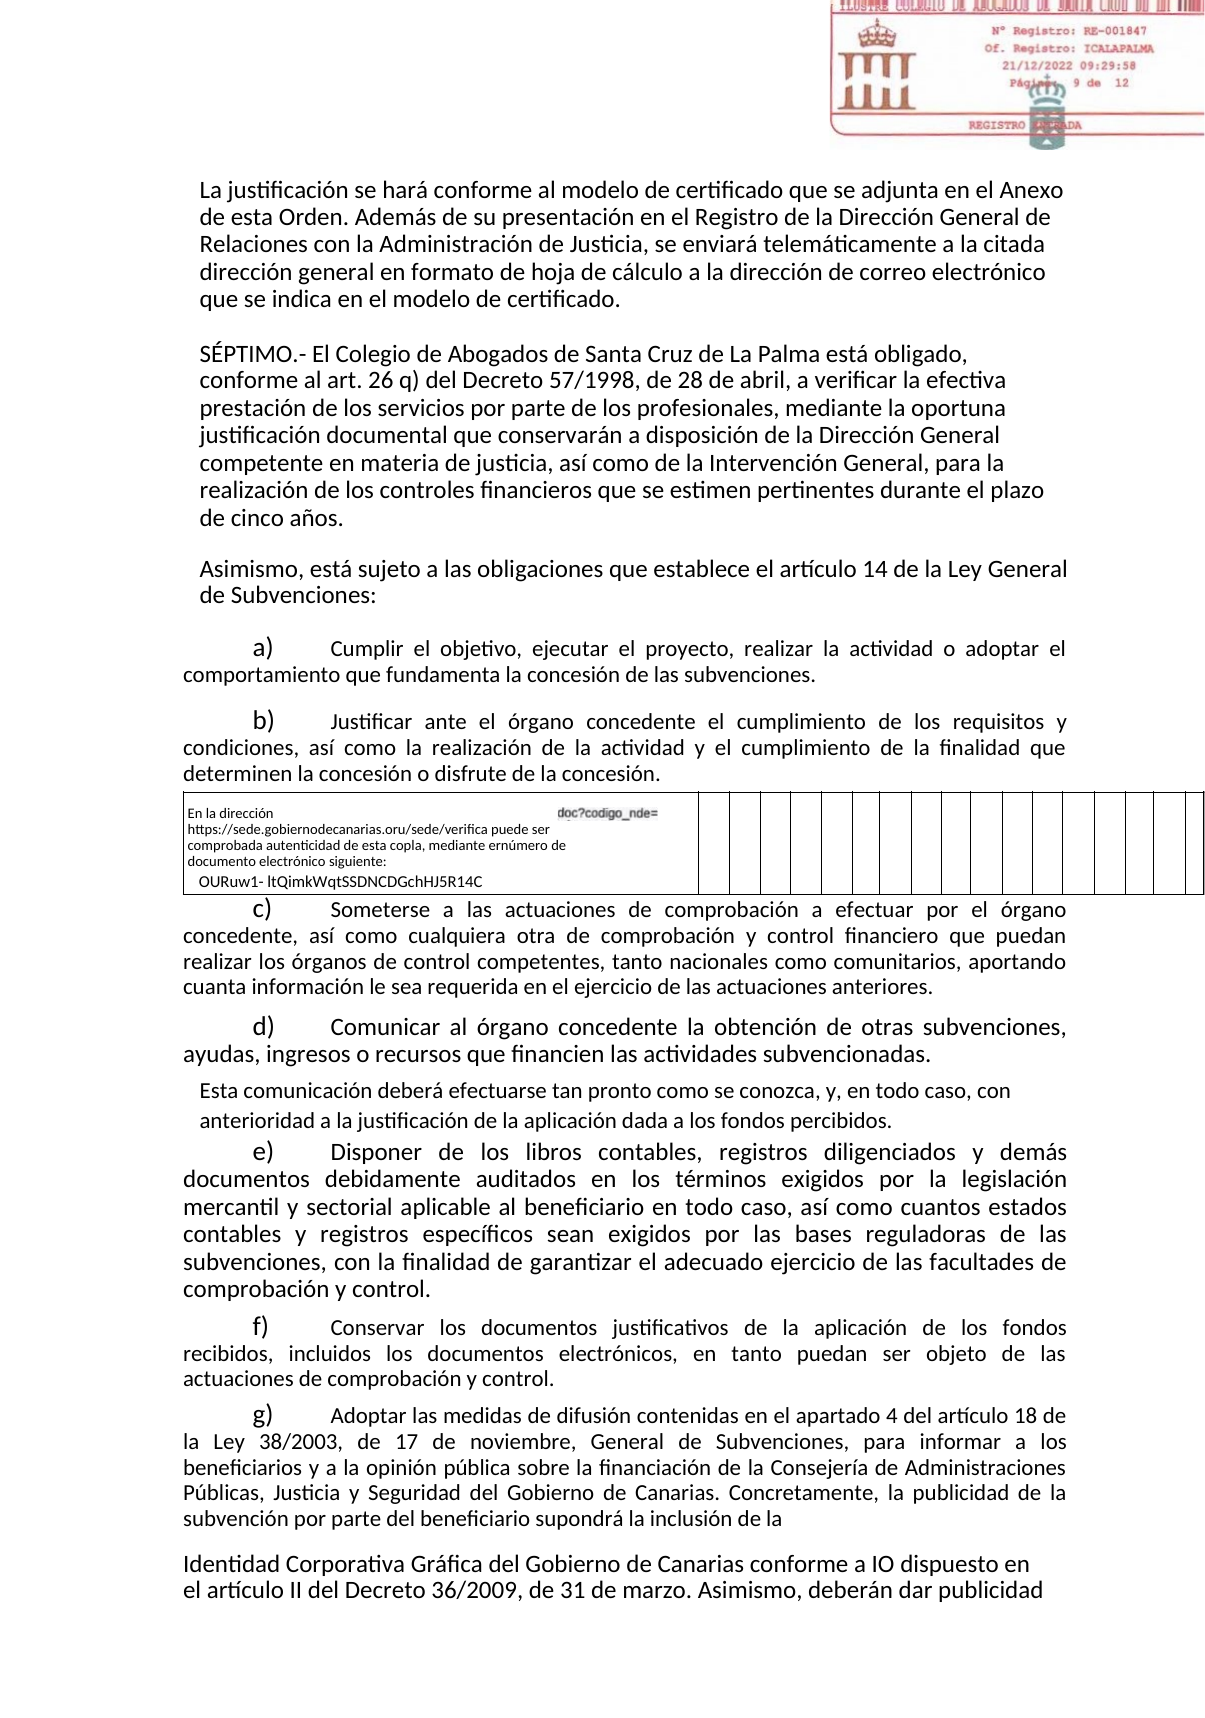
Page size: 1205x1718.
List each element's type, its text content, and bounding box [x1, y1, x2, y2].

text Identidad Corporativa Gráfica del Gobierno de Canarias conforme a IO dispuesto en el artículo II del Decreto 36/2009, de 31 de marzo. Asimismo, deberán dar publicidad [183, 1550, 1047, 1605]
table_header En la dirección https://sede.gobiernodecanarias.oru/sede/verifica puede ser comprobada autenticidad de esta copla, mediante ernúmero de documento electrónico siguiente: OURuw1- ltQimkWqtSSDNCDGchHJ5R14C [184, 793, 698, 893]
text Asimismo, está sujeto a las obligaciones que establece el artículo 14 de la Ley General de Subvenciones: [199, 555, 1082, 610]
list Disponer de los libros contables, registros diligenciados y demás documentos debidamente auditados en los términos exigidos por la legislación mercantil y sectorial aplicable al beneficiario en todo caso, así como cuantos estados contables y registros específicos sean exigidos por las bases reguladoras de las subvenciones, con la finalidad de garantizar el adecuado ejercicio de las facultades de comprobación y control. [183, 1137, 1068, 1304]
table_header [730, 793, 760, 893]
table_header [1126, 793, 1153, 893]
table_header [1095, 793, 1125, 893]
text La justificación se hará conforme al modelo de certificado que se adjunta en el Anexo de esta Orden. Además de su presentación en el Registro de la Dirección General de Relaciones con la Administración de Justicia, se enviará telemáticamente a la citada dirección general en formato de hoja de cálculo a la dirección de correo electrónico que se indica en el modelo de certificado. [199, 176, 1072, 314]
table_header [761, 793, 790, 893]
table_header [912, 793, 941, 893]
table_header [1033, 793, 1062, 893]
table_header [1154, 793, 1185, 893]
list Comunicar al órgano concedente la obtención de otras subvenciones, ayudas, ingresos o recursos que financien las actividades subvencionadas. [183, 1012, 1068, 1069]
table_header [880, 793, 911, 893]
text Esta comunicación deberá efectuarse tan pronto como se conozca, y, en todo caso, con anterioridad a la justificación de la aplicación dada a los fondos percibidos. [199, 1077, 1068, 1134]
text SÉPTIMO.- El Colegio de Abogados de Santa Cruz de La Palma está obligado, conforme al art. 26 q) del Decreto 57/1998, de 28 de abril, a verificar la efectiva prestación de los servicios por parte de los profesionales, mediante la oportuna justificación documental que conservarán a disposición de la Dirección General competente en materia de justicia, así como de la Intervención General, para la realización de los controles financieros que se estimen pertinentes durante el plazo de cinco años. [199, 340, 1066, 533]
table_header [853, 793, 879, 893]
list Cumplir el objetivo, ejecutar el proyecto, realizar la actividad o adoptar el comportamiento que fundamenta la concesión de las subvenciones. [183, 632, 1068, 688]
table_header [971, 793, 1002, 893]
list Someterse a las actuaciones de comprobación a efectuar por el órgano concedente, así como cualquiera otra de comprobación y control financiero que puedan realizar los órganos de control competentes, tanto nacionales como comunitarios, aportando cuanta información le sea requerida en el ejercicio de las actuaciones anteriores. [183, 895, 1068, 1001]
list Conservar los documentos justificativos de la aplicación de los fondos recibidos, incluidos los documentos electrónicos, en tanto puedan ser objeto de las actuaciones de comprobación y control. [183, 1311, 1068, 1392]
table_header [822, 793, 852, 893]
table_header [699, 793, 729, 893]
table_header [1003, 793, 1032, 893]
table_header [791, 793, 821, 893]
list Justificar ante el órgano concedente el cumplimiento de los requisitos y condiciones, así como la realización de la actividad y el cumplimiento de la finalidad que determinen la concesión o disfrute de la concesión. [183, 706, 1068, 787]
list Adoptar las medidas de difusión contenidas en el apartado 4 del artículo 18 de la Ley 38/2003, de 17 de noviembre, General de Subvenciones, para informar a los beneficiarios y a la opinión pública sobre la financiación de la Consejería de Administraciones Públicas, Justicia y Seguridad del Gobierno de Canarias. Concretamente, la publicidad de la subvención por parte del beneficiario supondrá la inclusión de la [183, 1400, 1068, 1532]
table_header [1063, 793, 1094, 893]
table_header [942, 793, 970, 893]
table_header [1186, 793, 1203, 893]
